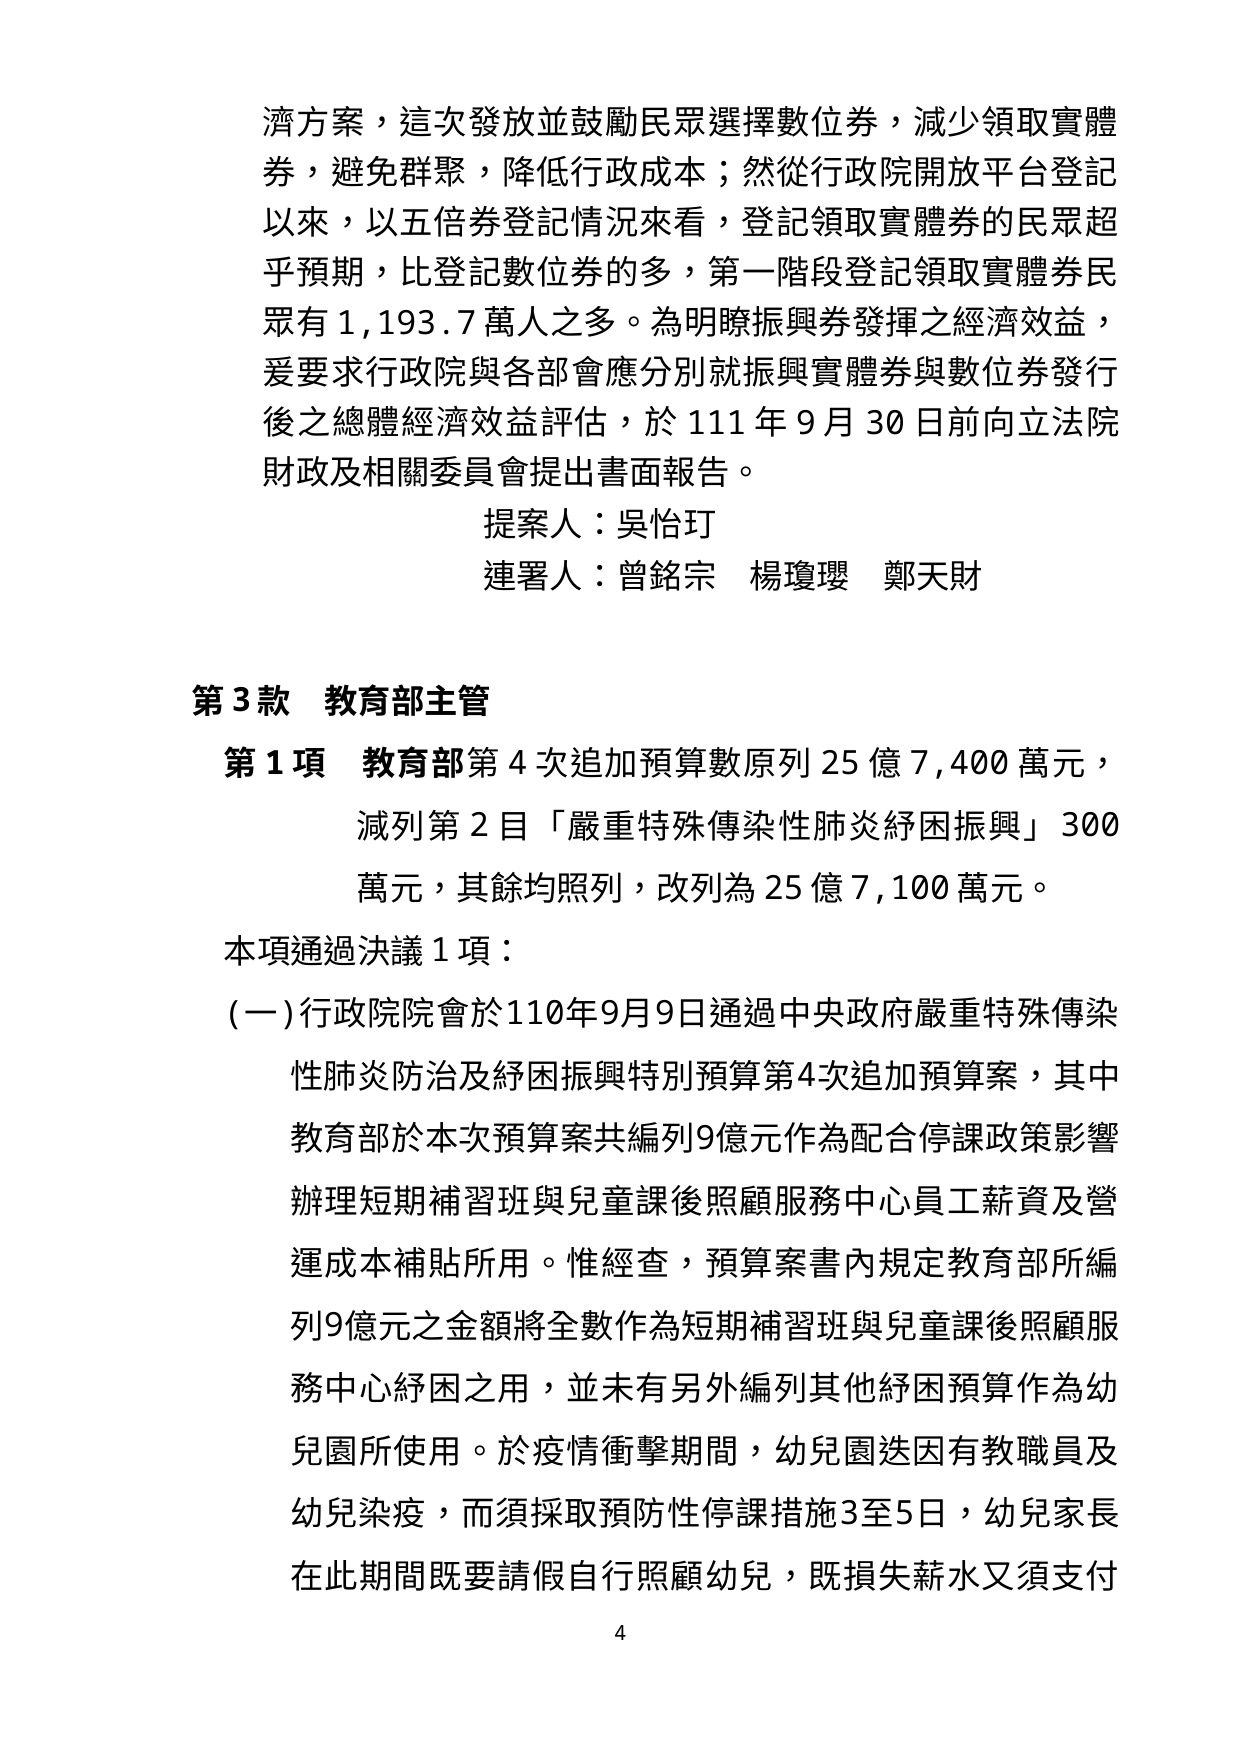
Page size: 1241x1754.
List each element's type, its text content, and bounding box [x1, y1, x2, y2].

text 第3款 教育部主管 [191, 657, 1120, 719]
text 提案人：吳怡玎 [483, 494, 1120, 547]
text 本項通過決議1項： [223, 907, 1120, 969]
text 連署人：曾銘宗 楊瓊瓔 鄭天財 [483, 547, 1120, 599]
text 濟方案，這次發放並鼓勵民眾選擇數位券，減少領取實體券，避免群聚，降低行政成本；然從行政院開放平台登記以來，以五倍券登記情況來看，登記領取實體券的民眾超乎預期，比登記數位券的多，第一階段登記領取實體券民眾有1,193.7萬人之多。為明瞭振興券發揮之經濟效益，爰要求行政院與各部會應分別就振興實體券與數位券發行後之總體經濟效益評估，於111年9月30日前向立法院財政及相關委員會提出書面報告。 [193, 94, 1120, 494]
text (一)行政院院會於110年9月9日通過中央政府嚴重特殊傳染性肺炎防治及紓困振興特別預算第4次追加預算案，其中教育部於本次預算案共編列9億元作為配合停課政策影響辦理短期補習班與兒童課後照顧服務中心員工薪資及營運成本補貼所用。惟經查，預算案書內規定教育部所編列9億元之金額將全數作為短期補習班與兒童課後照顧服務中心紓困之用，並未有另外編列其他紓困預算作為幼兒園所使用。於疫情衝擊期間，幼兒園迭因有教職員及幼兒染疫，而須採取預防性停課措施3至5日，幼兒家長在此期間既要請假自行照顧幼兒，既損失薪水又須支付 [223, 969, 1120, 1594]
text 第1項 教育部第4次追加預算數原列25億7,400萬元，減列第2目「嚴重特殊傳染性肺炎紓困振興」300萬元，其餘均照列，改列為25億7,100萬元。 [223, 719, 1120, 907]
